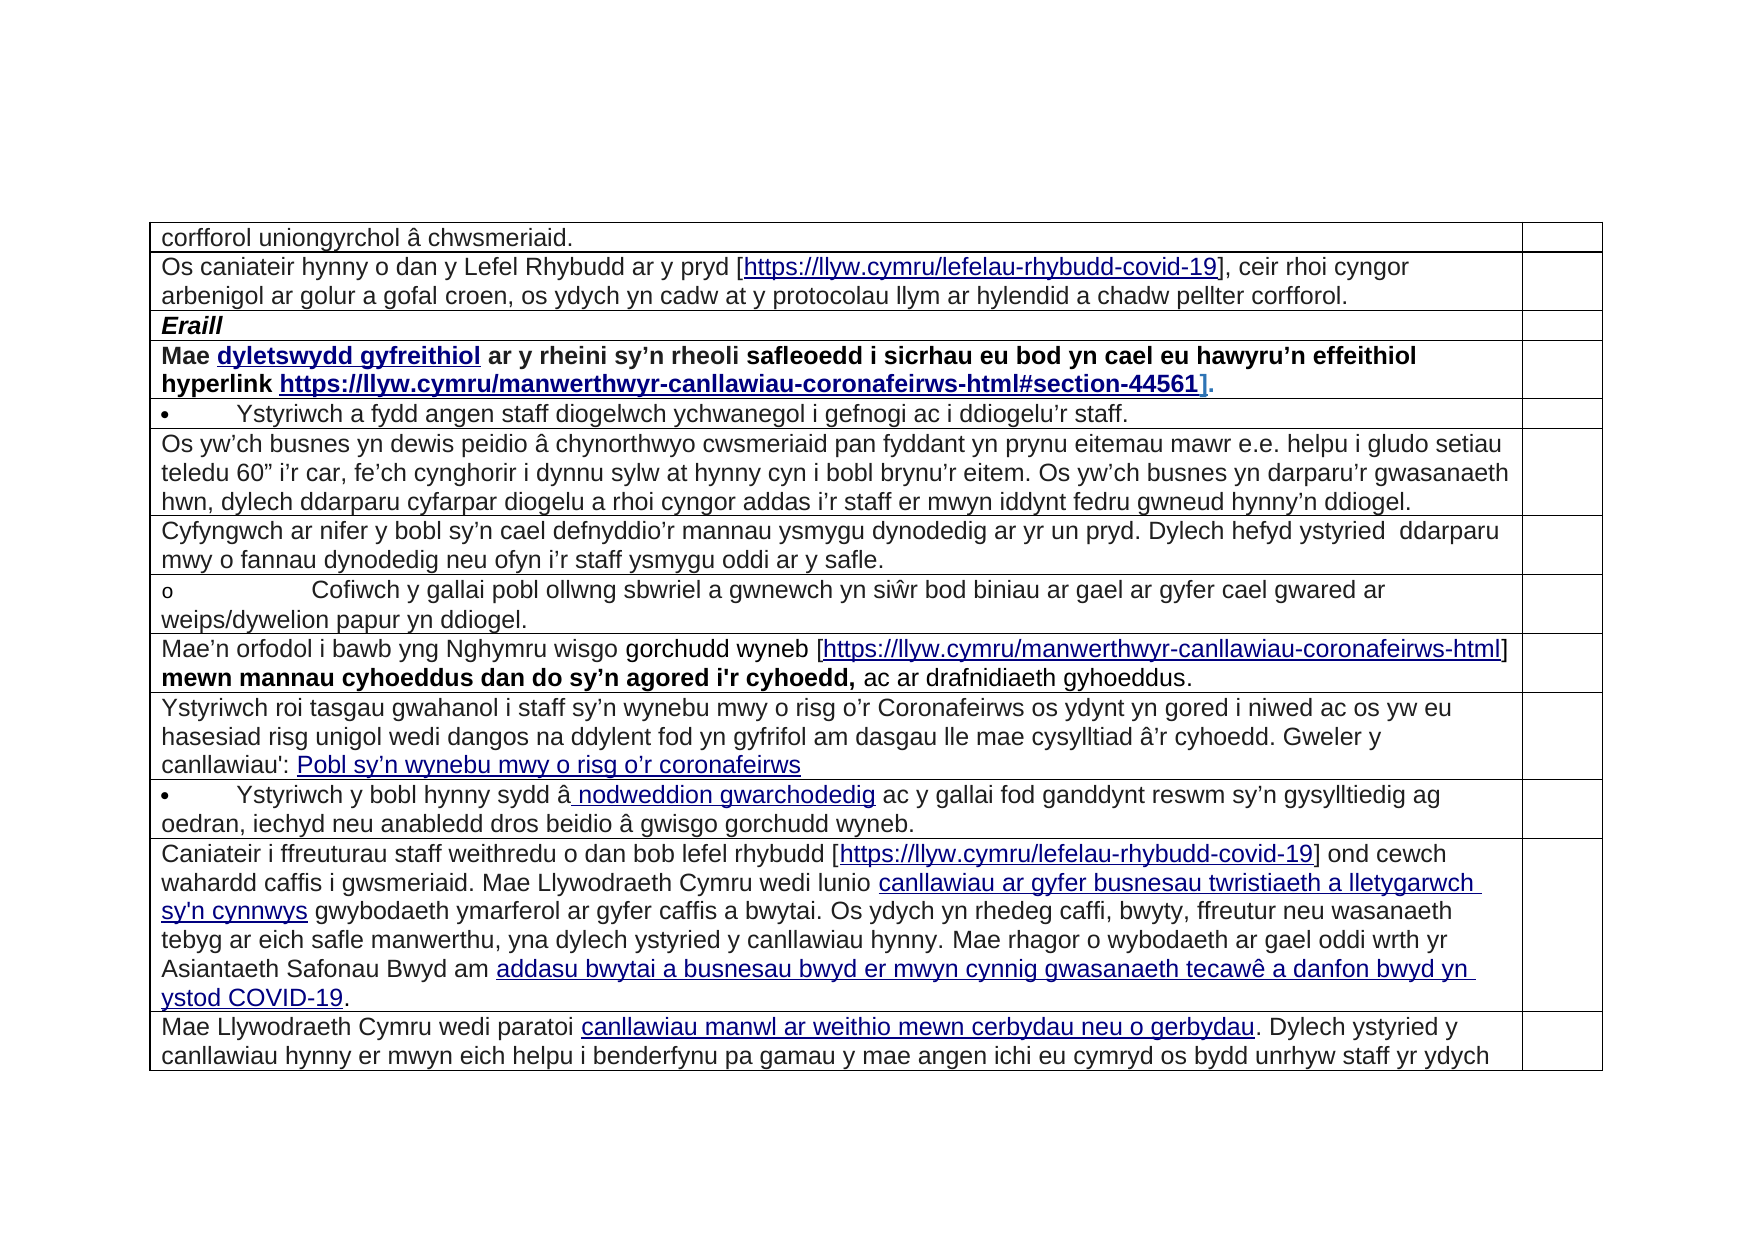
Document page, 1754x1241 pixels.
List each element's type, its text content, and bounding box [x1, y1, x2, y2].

table_cell Mae dyletswydd gyfreithiol ar y rheini sy’n rheoli safleoedd i sicrhau eu bod yn cael eu hawyru’n effeithiol hyperlink https://llyw.cymru/manwerthwyr-canllawiau-coronafeirws-html#section-44561]. [151, 341, 1522, 398]
table_cell [1523, 311, 1602, 340]
table_cell Cofiwch y gallai pobl ollwng sbwriel a gwnewch yn siŵr bod biniau ar gael ar gyfer cael gwared ar weips/dywelion papur yn ddiogel. [151, 575, 1522, 633]
table_cell corfforol uniongyrchol â chwsmeriaid. [151, 223, 1522, 251]
table_cell Os yw’ch busnes yn dewis peidio â chynorthwyo cwsmeriaid pan fyddant yn prynu eitemau mawr e.e. helpu i gludo setiau teledu 60” i’r car, fe’ch cynghorir i dynnu sylw at hynny cyn i bobl brynu’r eitem. Os yw’ch busnes yn darparu’r gwasanaeth hwn, dylech ddarparu cyfarpar diogelu a rhoi cyngor addas i’r staff er mwyn iddynt fedru gwneud hynny’n ddiogel. [151, 429, 1522, 515]
table_cell Eraill [151, 311, 1522, 340]
table_cell Mae’n orfodol i bawb yng Nghymru wisgo gorchudd wyneb [https://llyw.cymru/manwerthwyr-canllawiau-coronafeirws-html] mewn mannau cyhoeddus dan do sy’n agored i'r cyhoedd, ac ar drafnidiaeth gyhoeddus. [151, 634, 1522, 692]
table_cell [1523, 516, 1602, 574]
table_cell [1523, 223, 1602, 251]
table_cell [1523, 399, 1602, 428]
table_cell Ystyriwch a fydd angen staff diogelwch ychwanegol i gefnogi ac i ddiogelu’r staff. [151, 399, 1522, 428]
table_cell Mae Llywodraeth Cymru wedi paratoi canllawiau manwl ar weithio mewn cerbydau neu o gerbydau. Dylech ystyried y canllawiau hynny er mwyn eich helpu i benderfynu pa gamau y mae angen ichi eu cymryd os bydd unrhyw staff yr ydych [151, 1012, 1522, 1070]
table_cell [1523, 341, 1602, 398]
table_cell Ystyriwch roi tasgau gwahanol i staff sy’n wynebu mwy o risg o’r Coronafeirws os ydynt yn gored i niwed ac os yw eu hasesiad risg unigol wedi dangos na ddylent fod yn gyfrifol am dasgau lle mae cysylltiad â’r cyhoedd. Gweler y canllawiau': Pobl sy’n wynebu mwy o risg o’r coronafeirws [151, 693, 1522, 779]
table_cell [1523, 839, 1602, 1011]
table_cell [1523, 693, 1602, 779]
table_cell [1523, 1012, 1602, 1070]
table_cell [1523, 253, 1602, 310]
table_cell [1523, 429, 1602, 515]
table_cell Caniateir i ffreuturau staff weithredu o dan bob lefel rhybudd [https://llyw.cymru/lefelau-rhybudd-covid-19] ond cewch wahardd caffis i gwsmeriaid. Mae Llywodraeth Cymru wedi lunio canllawiau ar gyfer busnesau twristiaeth a lletygarwch sy'n cynnwys gwybodaeth ymarferol ar gyfer caffis a bwytai. Os ydych yn rhedeg caffi, bwyty, ffreutur neu wasanaeth tebyg ar eich safle manwerthu, yna dylech ystyried y canllawiau hynny. Mae rhagor o wybodaeth ar gael oddi wrth yr Asiantaeth Safonau Bwyd am addasu bwytai a busnesau bwyd er mwyn cynnig gwasanaeth tecawê a danfon bwyd yn ystod COVID-19. [151, 839, 1522, 1011]
table_cell Os caniateir hynny o dan y Lefel Rhybudd ar y pryd [https://llyw.cymru/lefelau-rhybudd-covid-19], ceir rhoi cyngor arbenigol ar golur a gofal croen, os ydych yn cadw at y protocolau llym ar hylendid a chadw pellter corfforol. [151, 253, 1522, 310]
table_cell [1523, 780, 1602, 838]
table_cell Cyfyngwch ar nifer y bobl sy’n cael defnyddio’r mannau ysmygu dynodedig ar yr un pryd. Dylech hefyd ystyried ddarparu mwy o fannau dynodedig neu ofyn i’r staff ysmygu oddi ar y safle. [151, 516, 1522, 574]
table_cell [1523, 634, 1602, 692]
table_cell [1523, 575, 1602, 633]
table_cell Ystyriwch y bobl hynny sydd â nodweddion gwarchodedig ac y gallai fod ganddynt reswm sy’n gysylltiedig ag oedran, iechyd neu anabledd dros beidio â gwisgo gorchudd wyneb. [151, 780, 1522, 838]
